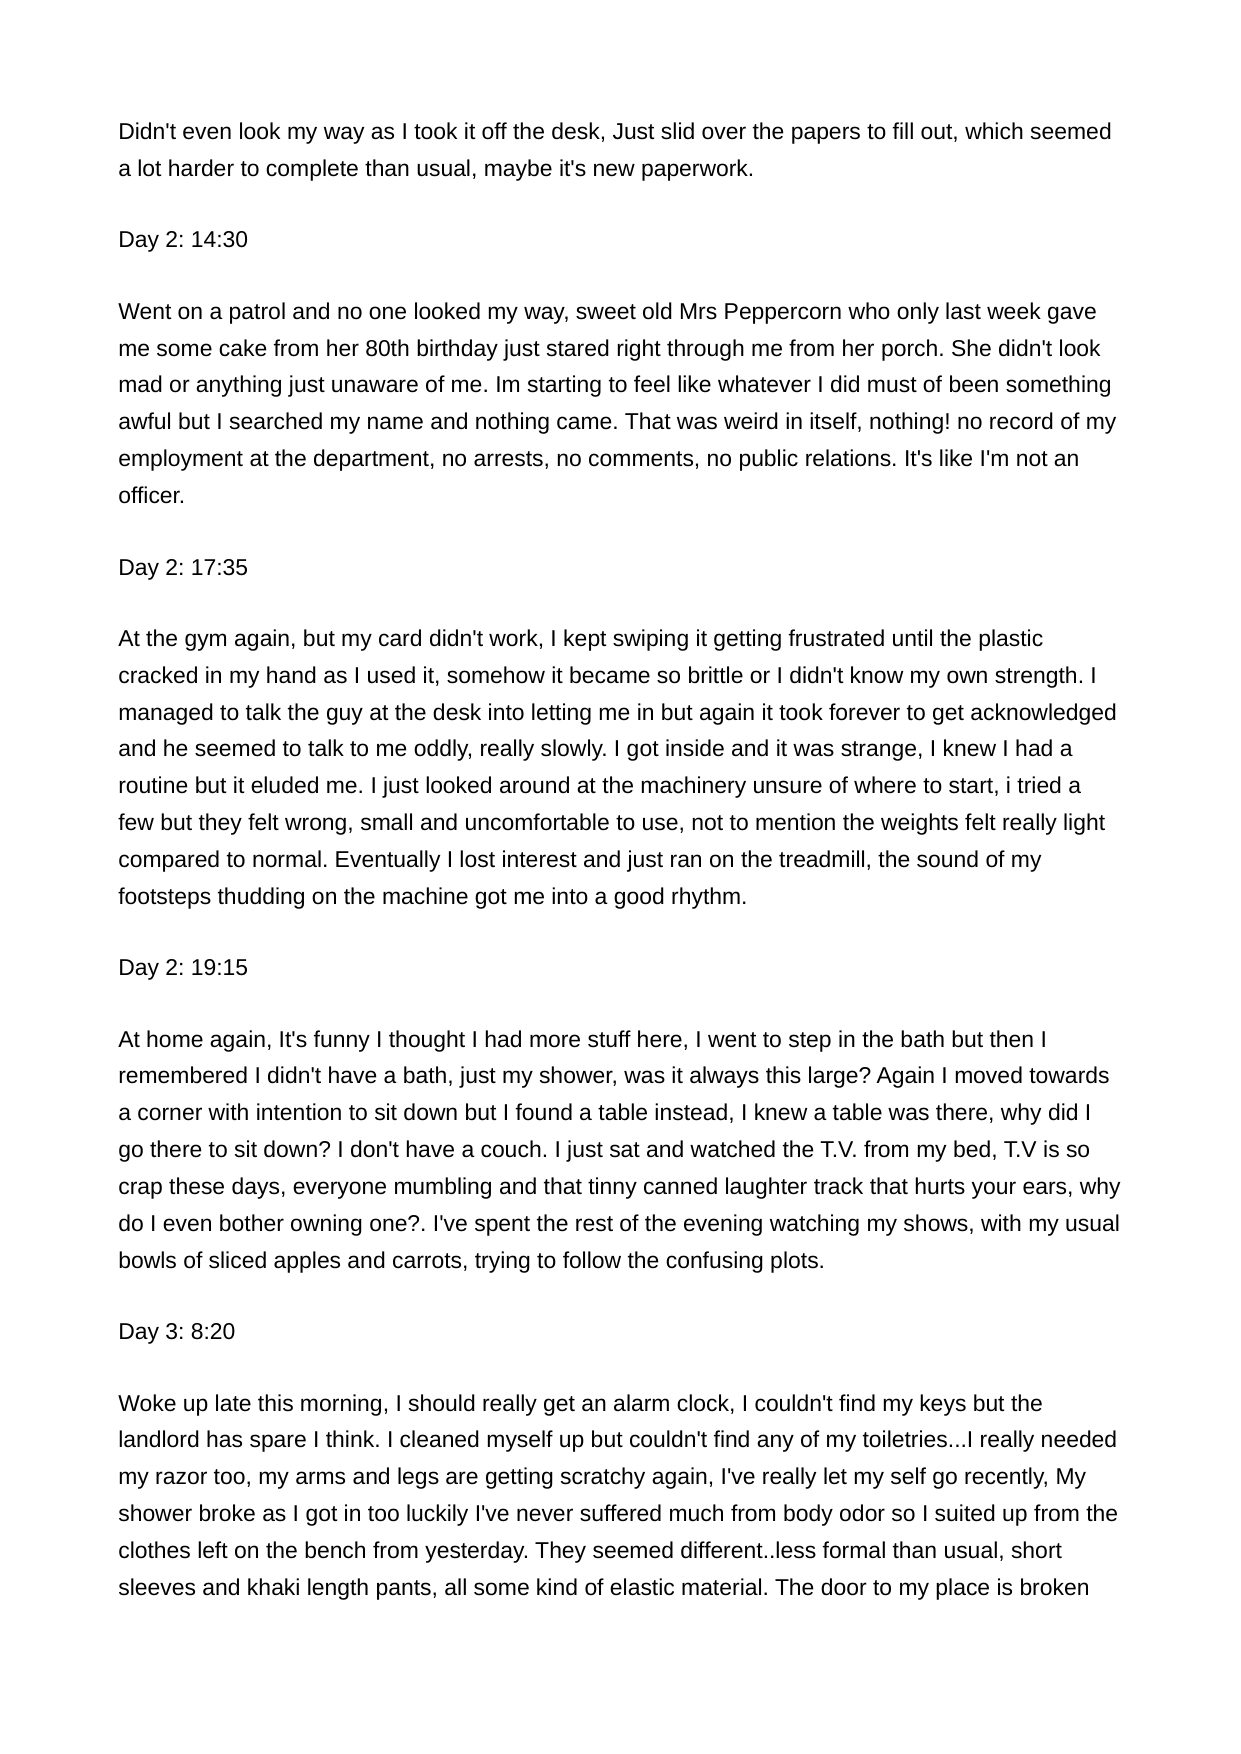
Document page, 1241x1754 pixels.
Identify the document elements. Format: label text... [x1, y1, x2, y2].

text Went on a patrol and no one looked my way, sweet old Mrs Peppercorn who only last week gave me some cake from her 80th birthday just stared right through me from her porch. She didn't look mad or anything just unaware of me. Im starting to feel like whatever I did must of been something awful but I searched my name and nothing came. That was weird in itself, nothing! no record of my employment at the department, no arrests, no comments, no public relations. It's like I'm not an officer. [118, 298, 1122, 508]
text Day 2: 19:15 [118, 954, 1122, 981]
text Day 2: 17:35 [118, 553, 1122, 580]
text Day 2: 14:30 [118, 226, 1122, 253]
text At the gym again, but my card didn't work, I kept swiping it getting frustrated until the plastic cracked in my hand as I used it, somehow it became so brittle or I didn't know my own strength. I managed to talk the guy at the desk into letting me in but again it took forever to get acknowledged and he seemed to talk to me oddly, really slowly. I got inside and it was strange, I knew I had a routine but it eluded me. I just looked around at the machinery unsure of where to start, i tried a few but they felt wrong, small and uncomfortable to use, not to mention the weights felt really light compared to normal. Eventually I lost interest and just ran on the treadmill, the sound of my footsteps thudding on the machine got me into a good rhythm. [118, 625, 1122, 909]
text Day 3: 8:20 [118, 1318, 1122, 1344]
text At home again, It's funny I thought I had more stuff here, I went to step in the bath but then I remembered I didn't have a bath, just my shower, was it always this large? Again I moved towards a corner with intention to sit down but I found a table instead, I knew a table was there, why did I go there to sit down? I don't have a couch. I just sat and watched the T.V. from my bed, T.V is so crap these days, everyone mumbling and that tinny canned laughter track that hurts your ears, why do I even bother owning one?. I've spent the rest of the evening watching my shows, with my usual bowls of sliced apples and carrots, trying to follow the confusing plots. [118, 1026, 1122, 1273]
text Didn't even look my way as I took it off the desk, Just slid over the papers to fill out, which seemed a lot harder to complete than usual, maybe it's new paperwork. [118, 118, 1122, 181]
text Woke up late this morning, I should really get an alarm clock, I couldn't find my keys but the landlord has spare I think. I cleaned myself up but couldn't find any of my toiletries...I really needed my razor too, my arms and legs are getting scratchy again, I've really let my self go recently, My shower broke as I got in too luckily I've never suffered much from body odor so I suited up from the clothes left on the bench from yesterday. They seemed different..less formal than usual, short sleeves and khaki length pants, all some kind of elastic material. The door to my place is broken [118, 1389, 1122, 1600]
